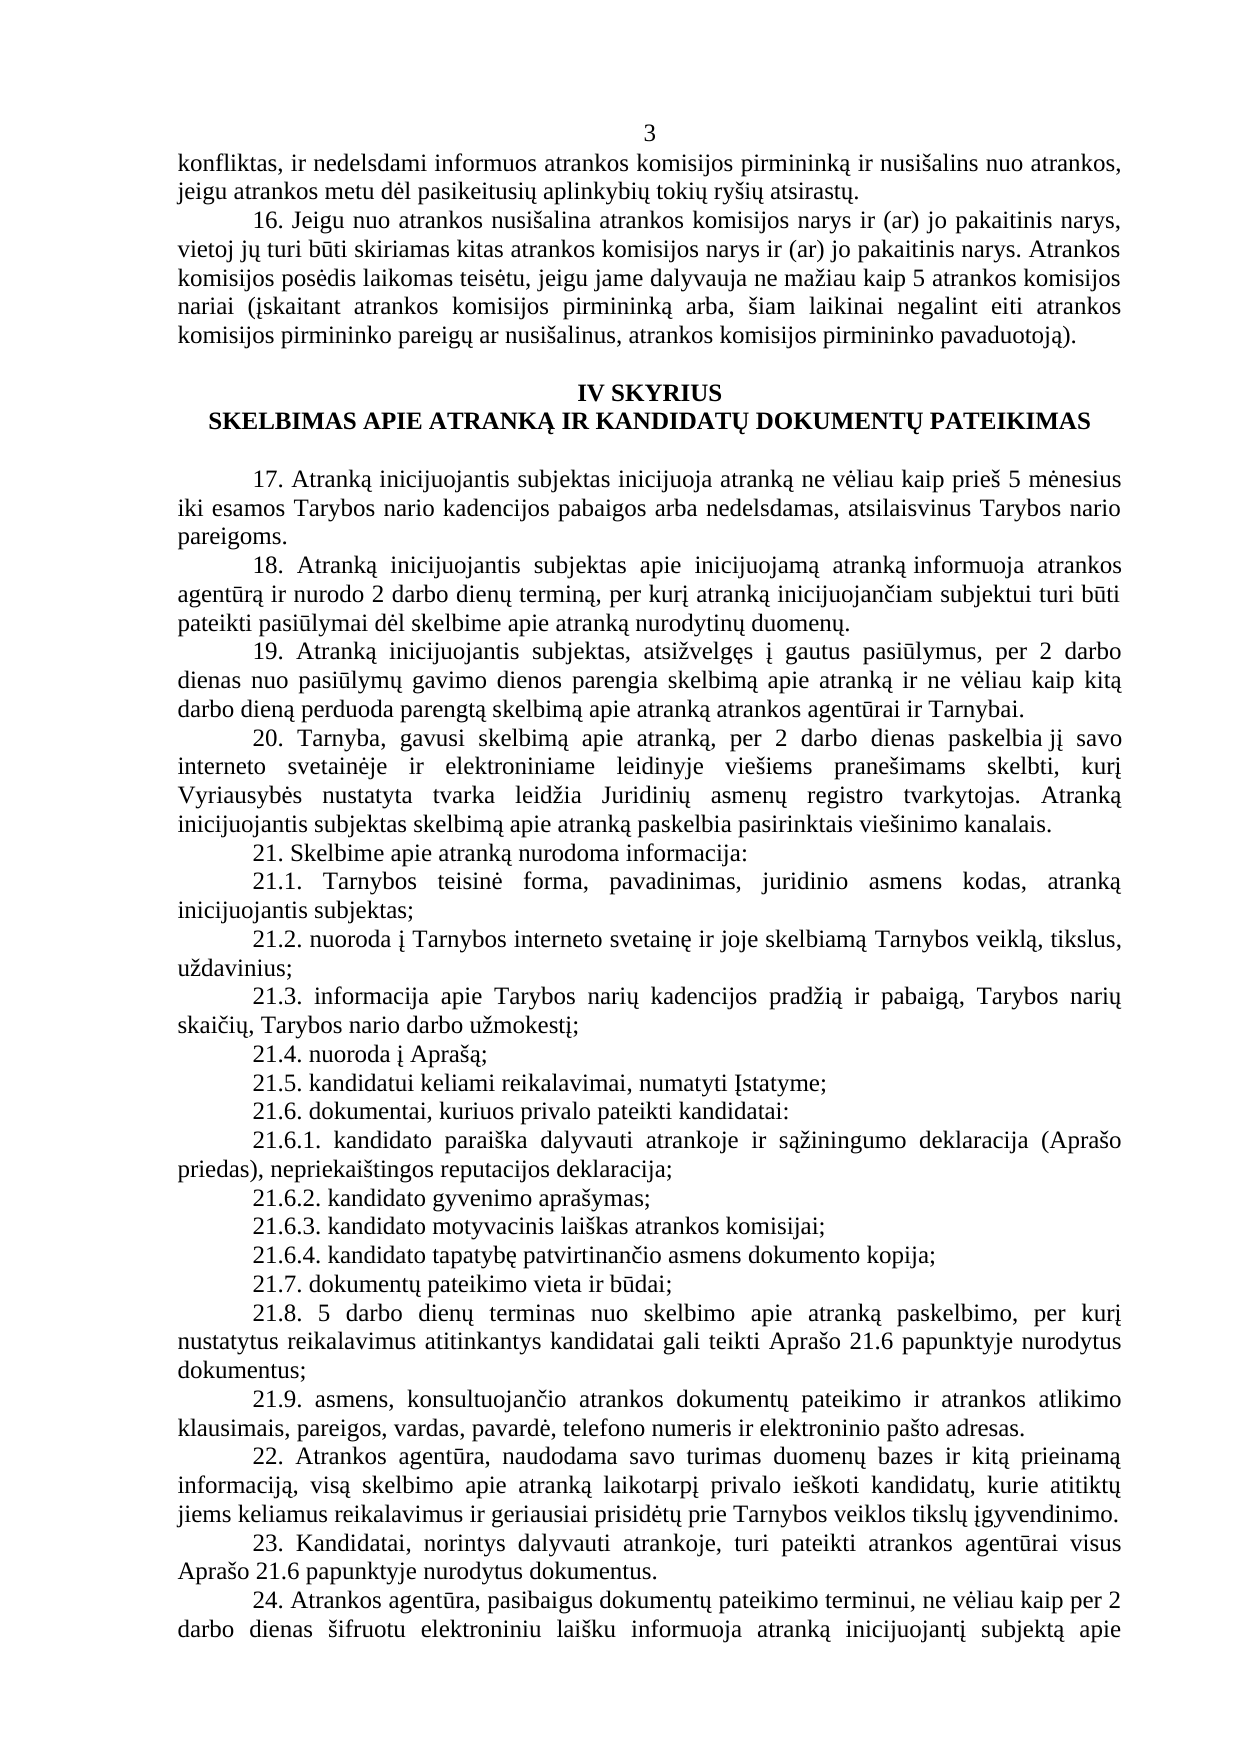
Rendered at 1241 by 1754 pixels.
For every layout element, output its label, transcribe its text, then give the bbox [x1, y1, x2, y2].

text 17. Atranką inicijuojantis subjektas inicijuoja atranką ne vėliau kaip prieš 5 mėnesius iki esamos Tarybos nario kadencijos pabaigos arba nedelsdamas, atsilaisvinus Tarybos nario pareigoms. [177, 464, 1122, 550]
text 21.6. dokumentai, kuriuos privalo pateikti kandidatai: [177, 1096, 1122, 1125]
text 22. Atrankos agentūra, naudodama savo turimas duomenų bazes ir kitą prieinamą informaciją, visą skelbimo apie atranką laikotarpį privalo ieškoti kandidatų, kurie atitiktų jiems keliamus reikalavimus ir geriausiai prisidėtų prie Tarnybos veiklos tikslų įgyvendinimo. [177, 1441, 1122, 1528]
text 18. Atranką inicijuojantis subjektas apie inicijuojamą atranką informuoja atrankos agentūrą ir nurodo 2 darbo dienų terminą, per kurį atranką inicijuojančiam subjektui turi būti pateikti pasiūlymai dėl skelbime apie atranką nurodytinų duomenų. [177, 550, 1122, 636]
text 21.3. informacija apie Tarybos narių kadencijos pradžią ir pabaigą, Tarybos narių skaičių, Tarybos nario darbo užmokestį; [177, 981, 1122, 1039]
text 21.6.3. kandidato motyvacinis laiškas atrankos komisijai; [177, 1211, 1122, 1240]
text 21.9. asmens, konsultuojančio atrankos dokumentų pateikimo ir atrankos atlikimo klausimais, pareigos, vardas, pavardė, telefono numeris ir elektroninio pašto adresas. [177, 1384, 1122, 1441]
text 19. Atranką inicijuojantis subjektas, atsižvelgęs į gautus pasiūlymus, per 2 darbo dienas nuo pasiūlymų gavimo dienos parengia skelbimą apie atranką ir ne vėliau kaip kitą darbo dieną perduoda parengtą skelbimą apie atranką atrankos agentūrai ir Tarnybai. [177, 636, 1122, 723]
text 20. Tarnyba, gavusi skelbimą apie atranką, per 2 darbo dienas paskelbia jį savo interneto svetainėje ir elektroniniame leidinyje viešiems pranešimams skelbti, kurį Vyriausybės nustatyta tvarka leidžia Juridinių asmenų registro tvarkytojas. Atranką inicijuojantis subjektas skelbimą apie atranką paskelbia pasirinktais viešinimo kanalais. [177, 723, 1122, 838]
text 21.2. nuoroda į Tarnybos interneto svetainę ir joje skelbiamą Tarnybos veiklą, tikslus, uždavinius; [177, 924, 1122, 981]
text 24. Atrankos agentūra, pasibaigus dokumentų pateikimo terminui, ne vėliau kaip per 2 darbo dienas šifruotu elektroniniu laišku informuoja atranką inicijuojantį subjektą apie [177, 1585, 1122, 1643]
text 21.8. 5 darbo dienų terminas nuo skelbimo apie atranką paskelbimo, per kurį nustatytus reikalavimus atitinkantys kandidatai gali teikti Aprašo 21.6 papunktyje nurodytus dokumentus; [177, 1298, 1122, 1384]
text IV SKYRIUS [177, 378, 1122, 406]
text 16. Jeigu nuo atrankos nusišalina atrankos komisijos narys ir (ar) jo pakaitinis narys, vietoj jų turi būti skiriamas kitas atrankos komisijos narys ir (ar) jo pakaitinis narys. Atrankos komisijos posėdis laikomas teisėtu, jeigu jame dalyvauja ne mažiau kaip 5 atrankos komisijos nariai (įskaitant atrankos komisijos pirmininką arba, šiam laikinai negalint eiti atrankos komisijos pirmininko pareigų ar nusišalinus, atrankos komisijos pirmininko pavaduotoją). [177, 205, 1122, 349]
text 21.7. dokumentų pateikimo vieta ir būdai; [177, 1269, 1122, 1298]
text konfliktas, ir nedelsdami informuos atrankos komisijos pirmininką ir nusišalins nuo atrankos, jeigu atrankos metu dėl pasikeitusių aplinkybių tokių ryšių atsirastų. [177, 148, 1122, 205]
text SKELBIMAS APIE ATRANKĄ IR KANDIDATŲ DOKUMENTŲ PATEIKIMAS [177, 406, 1122, 435]
text 21. Skelbime apie atranką nurodoma informacija: [177, 838, 1122, 866]
text 23. Kandidatai, norintys dalyvauti atrankoje, turi pateikti atrankos agentūrai visus Aprašo 21.6 papunktyje nurodytus dokumentus. [177, 1528, 1122, 1585]
text 21.4. nuoroda į Aprašą; [177, 1039, 1122, 1068]
text 21.5. kandidatui keliami reikalavimai, numatyti Įstatyme; [177, 1068, 1122, 1096]
text 21.6.4. kandidato tapatybę patvirtinančio asmens dokumento kopija; [177, 1240, 1122, 1269]
text 21.1. Tarnybos teisinė forma, pavadinimas, juridinio asmens kodas, atranką inicijuojantis subjektas; [177, 866, 1122, 924]
text 21.6.2. kandidato gyvenimo aprašymas; [177, 1183, 1122, 1211]
text 21.6.1. kandidato paraiška dalyvauti atrankoje ir sąžiningumo deklaracija (Aprašo priedas), nepriekaištingos reputacijos deklaracija; [177, 1125, 1122, 1183]
